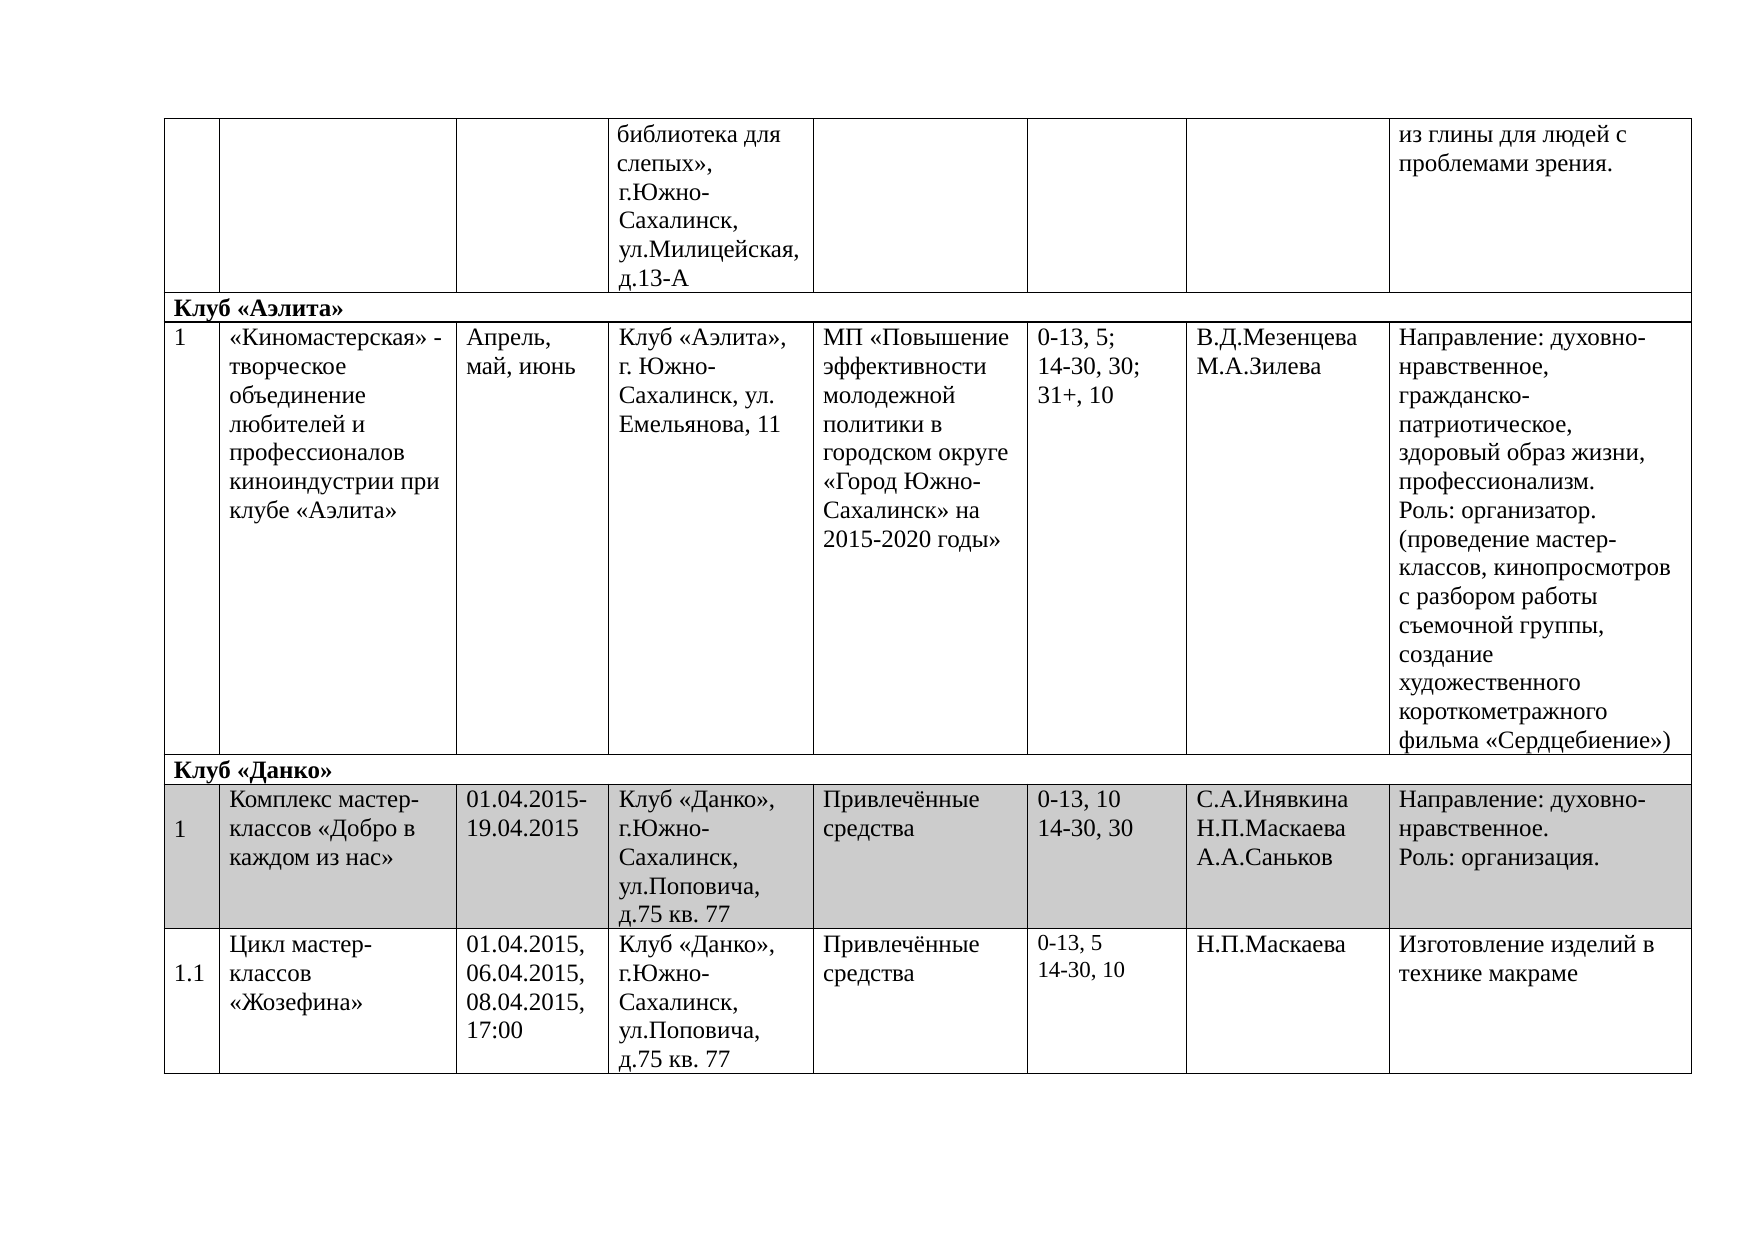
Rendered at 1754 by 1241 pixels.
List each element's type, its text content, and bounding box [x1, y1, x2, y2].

table_cell 1 [165, 785, 219, 928]
table_cell Клуб «Аэлита», г. Южно-Сахалинск, ул. Емельянова, 11 [609, 323, 813, 754]
table_cell [457, 119, 608, 292]
table_cell В.Д.Мезенцева М.А.Зилева [1187, 323, 1389, 754]
table_cell из глины для людей с проблемами зрения. [1390, 119, 1691, 292]
table_cell МП «Повышение эффективности молодежной политики в городском округе «Город Южно-Сахалинск» на 2015-2020 годы» [814, 323, 1027, 754]
table_cell Клуб «Данко», г.Южно-Сахалинск, ул.Поповича, д.75 кв. 77 [609, 929, 813, 1073]
table_cell Апрель, май, июнь [457, 323, 608, 754]
table_cell Направление: духовно-нравственное. Роль: организация. [1390, 785, 1691, 928]
table_cell «Киномастерская» - творческое объединение любителей и профессионалов киноиндустрии при клубе «Аэлита» [220, 323, 456, 754]
table_cell Изготовление изделий в технике макраме [1390, 929, 1691, 1073]
table_cell Привлечённые средства [814, 785, 1027, 928]
table_cell 01.04.2015, 06.04.2015, 08.04.2015, 17:00 [457, 929, 608, 1073]
table_cell [814, 119, 1027, 292]
table_cell 1 [165, 323, 219, 754]
table_cell Цикл мастер-классов «Жозефина» [220, 929, 456, 1073]
table_cell библиотека для слепых», г.Южно-Сахалинск, ул.Милицейская, д.13-А [609, 119, 813, 292]
table_cell Клуб «Данко» [165, 755, 1691, 783]
table_cell Клуб «Аэлита» [165, 293, 1691, 321]
table_cell [165, 119, 219, 292]
table_cell Н.П.Маскаева [1187, 929, 1389, 1073]
table_cell 0-13, 10 14-30, 30 [1028, 785, 1186, 928]
table_cell 1.1 [165, 929, 219, 1073]
table_cell С.А.Инявкина Н.П.Маскаева А.А.Саньков [1187, 785, 1389, 928]
table_cell 01.04.2015- 19.04.2015 [457, 785, 608, 928]
table_cell Клуб «Данко», г.Южно-Сахалинск, ул.Поповича, д.75 кв. 77 [609, 785, 813, 928]
table_cell [220, 119, 456, 292]
table_cell 0-13, 5 14-30, 10 [1028, 929, 1186, 1073]
table_cell [1187, 119, 1389, 292]
table_cell [1028, 119, 1186, 292]
table_cell 0-13, 5; 14-30, 30; 31+, 10 [1028, 323, 1186, 754]
table_cell Направление: духовно-нравственное, гражданско-патриотическое, здоровый образ жизни, профессионализм. Роль: организатор.(проведение мастер-классов, кинопросмотров с разбором работы съемочной группы, создание художественного короткометражного фильма «Сердцебиение») [1390, 323, 1691, 754]
table_cell Привлечённые средства [814, 929, 1027, 1073]
table_cell Комплекс мастер-классов «Добро в каждом из нас» [220, 785, 456, 928]
